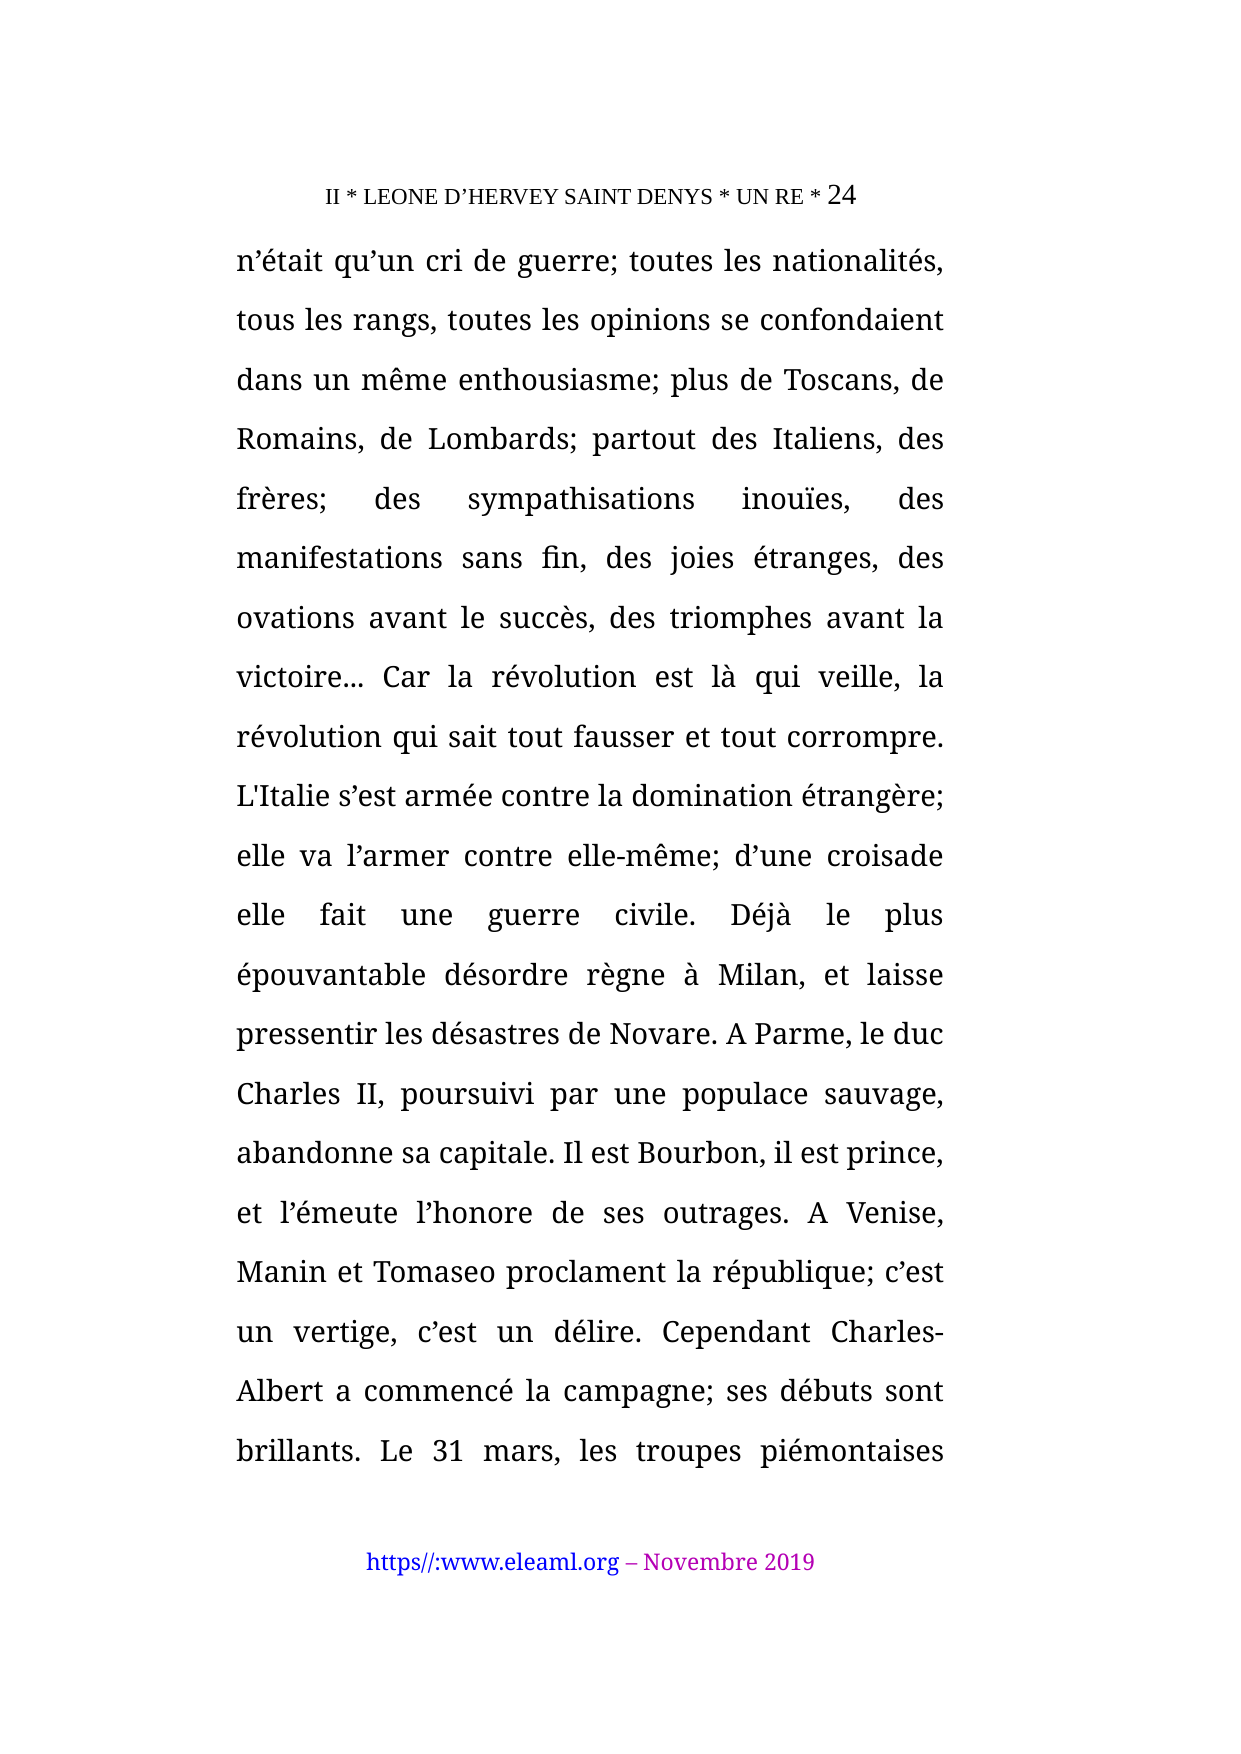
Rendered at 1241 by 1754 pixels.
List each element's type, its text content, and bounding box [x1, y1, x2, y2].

text n’était qu’un cri de guerre; toutes les nationalités, tous les rangs, toutes les opinions se confondaient dans un même enthousiasme; plus de Toscans, de Romains, de Lombards; partout des Italiens, des frères; des sympathisations inouïes, des manifestations sans fin, des joies étranges, des ovations avant le succès, des triomphes avant la victoire... Car la révolution est là qui veille, la révolution qui sait tout fausser et tout corrompre. L'Italie s’est armée contre la domination étrangère; elle va l’armer contre elle-même; d’une croisade elle fait une guerre civile. Déjà le plus épouvantable désordre règne à Milan, et laisse pressentir les désastres de Novare. A Parme, le duc Charles II, poursuivi par une populace sauvage, abandonne sa capitale. Il est Bourbon, il est prince, et l’émeute l’honore de ses outrages. A Venise, Manin et Tomaseo proclament la république; c’est un vertige, c’est un délire. Cependant Charles-Albert a commencé la campagne; ses débuts sont brillants. Le 31 mars, les troupes piémontaises [236, 240, 945, 1469]
